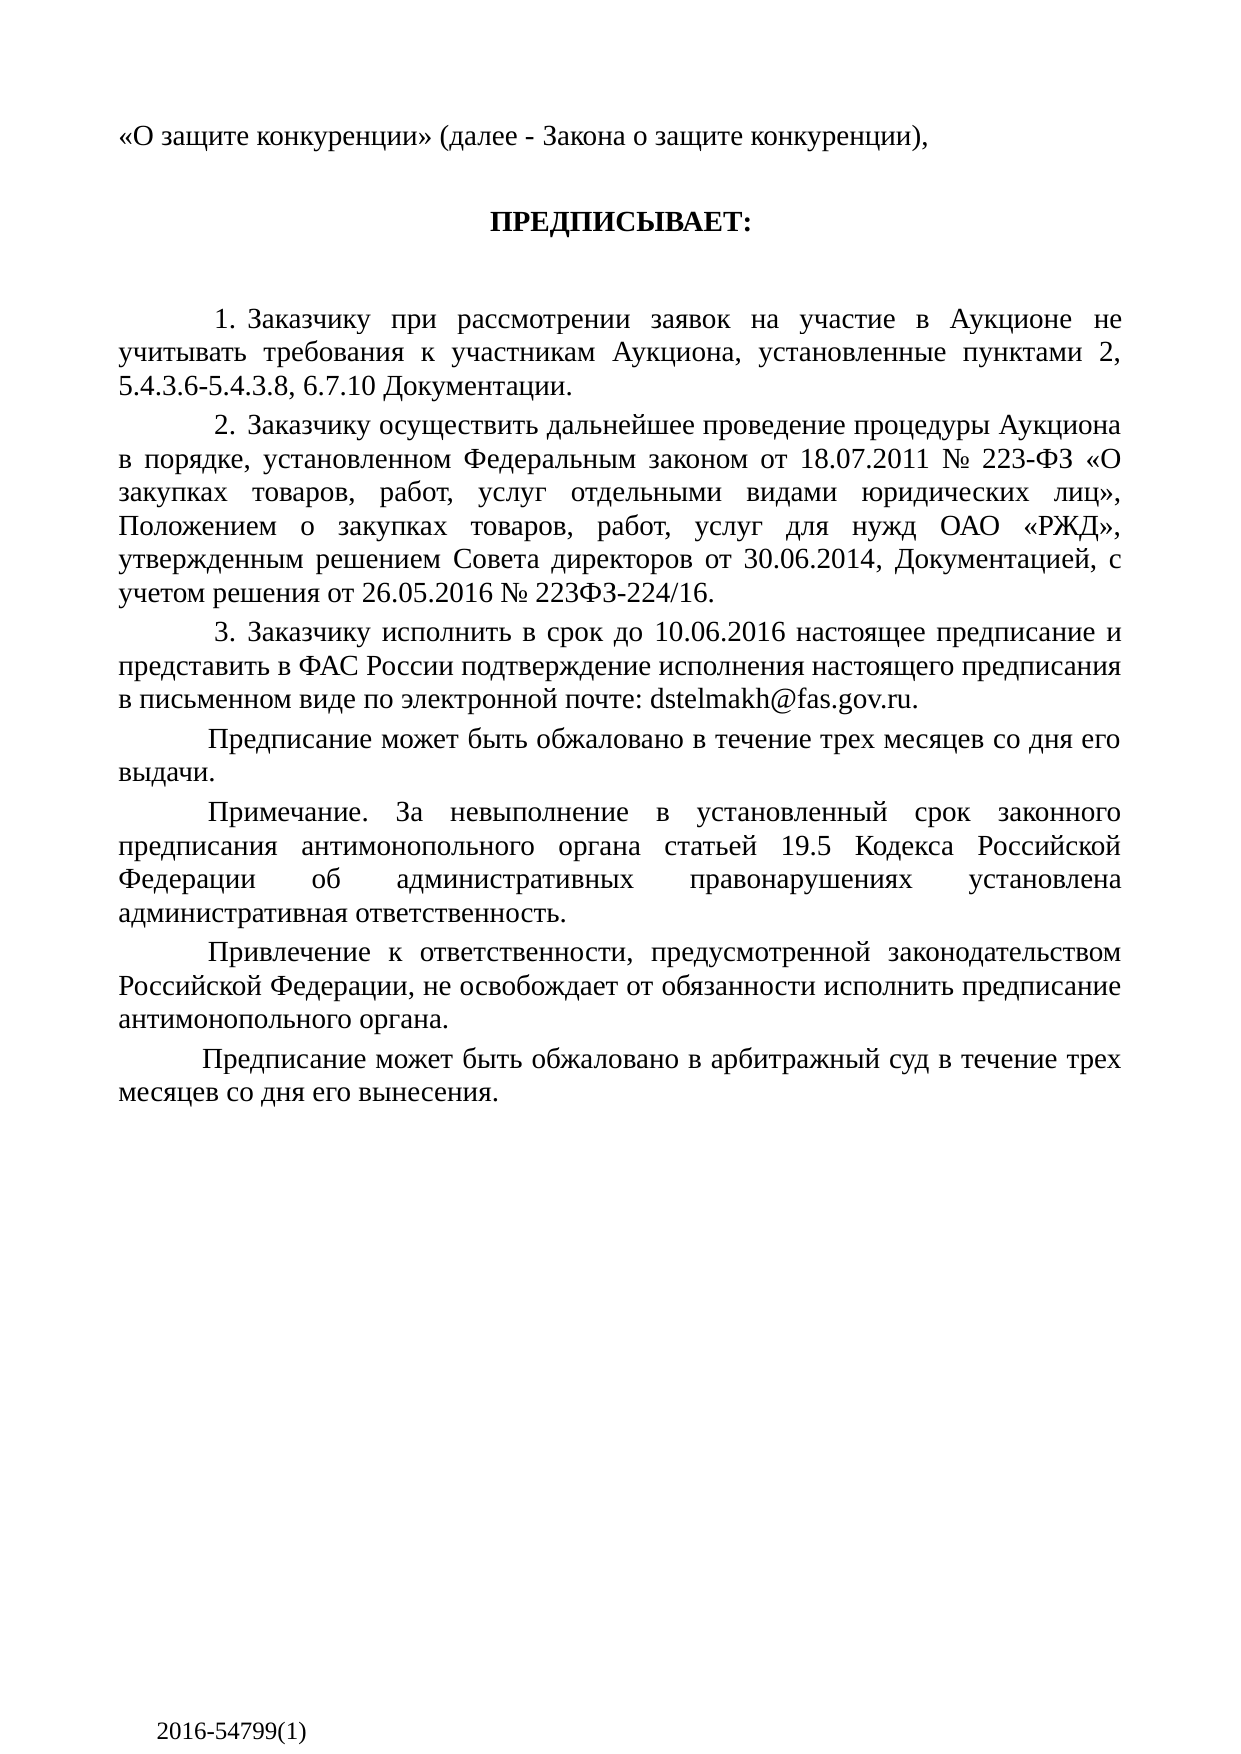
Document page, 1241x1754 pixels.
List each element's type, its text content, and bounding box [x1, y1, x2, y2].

list Заказчику осуществить дальнейшее проведение процедуры Аукциона в порядке, установленном Федеральным законом от 18.07.2011 № 223-ФЗ «О закупках товаров, работ, услуг отдельными видами юридических лиц», Положением о закупках товаров, работ, услуг для нужд ОАО «РЖД», утвержденным решением Совета директоров от 30.06.2014, Документацией, с учетом решения от 26.05.2016 № 223ФЗ-224/16. [118, 407, 1122, 608]
text ПРЕДПИСЫВАЕТ: [118, 204, 1122, 238]
text Предписание может быть обжаловано в арбитражный суд в течение трех месяцев со дня его вынесения. [118, 1041, 1122, 1108]
text Примечание. За невыполнение в установленный срок законного предписания антимонопольного органа статьей 19.5 Кодекса Российской Федерации об административных правонарушениях установлена административная ответственность. [118, 794, 1122, 928]
text Привлечение к ответственности, предусмотренной законодательством Российской Федерации, не освобождает от обязанности исполнить предписание антимонопольного органа. [118, 934, 1122, 1035]
list Заказчику исполнить в срок до 10.06.2016 настоящее предписание и представить в ФАС России подтверждение исполнения настоящего предписания в письменном виде по электронной почте: dstelmakh@fas.gov.ru. [118, 614, 1122, 715]
text Предписание может быть обжаловано в течение трех месяцев со дня его выдачи. [118, 721, 1122, 788]
text «О защите конкуренции» (далее - Закона о защите конкуренции), [118, 118, 1122, 152]
list Заказчику при рассмотрении заявок на участие в Аукционе не учитывать требования к участникам Аукциона, установленные пунктами 2, 5.4.3.6-5.4.3.8, 6.7.10 Документации. [118, 301, 1122, 401]
